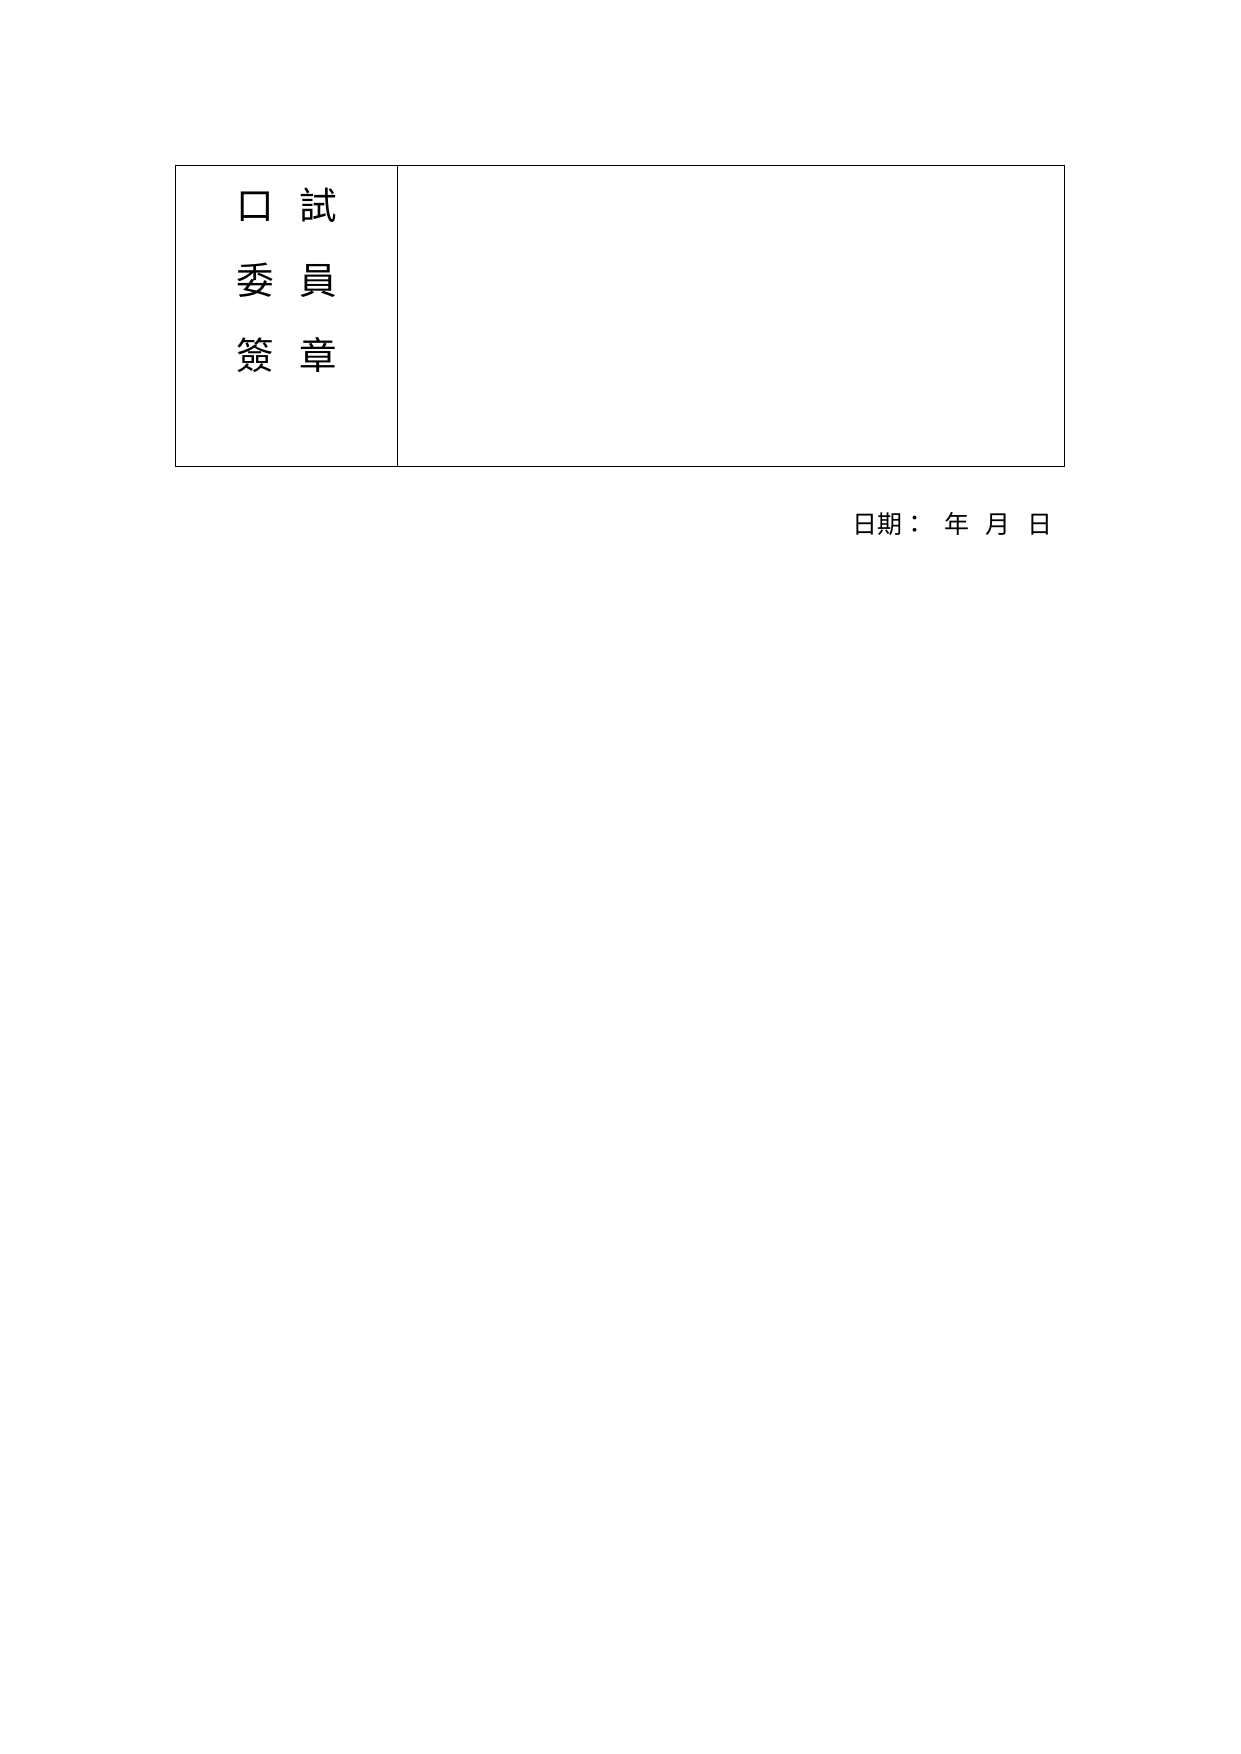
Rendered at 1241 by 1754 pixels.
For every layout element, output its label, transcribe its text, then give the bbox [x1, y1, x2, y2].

text 日期： 年 月 日 [187, 504, 1053, 542]
table_cell 口 試 委 員 簽 章 [176, 166, 397, 466]
table_cell [398, 166, 1064, 466]
